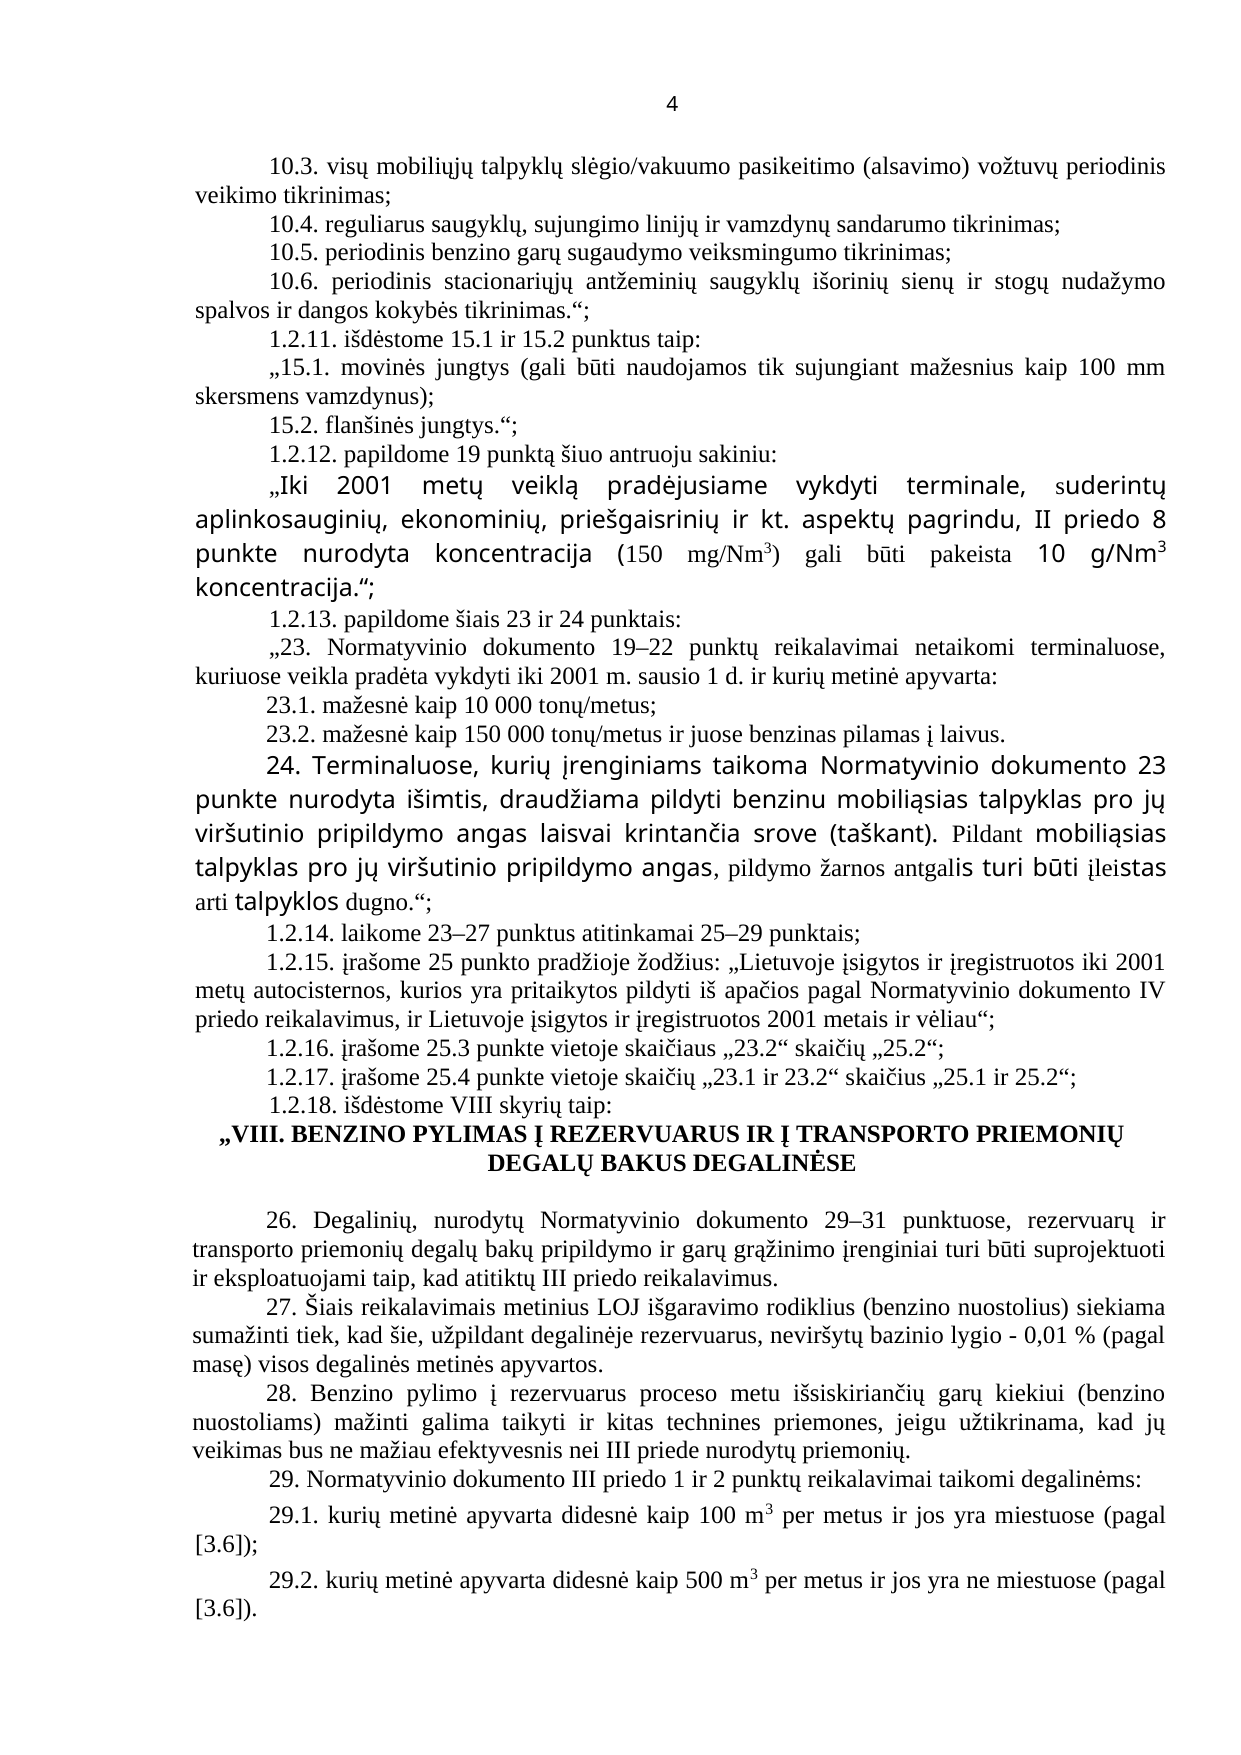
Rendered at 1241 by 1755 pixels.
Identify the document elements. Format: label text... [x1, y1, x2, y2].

text 29.1. kurių metinė apyvarta didesnė kaip 100 m3 per metus ir jos yra miestuose (pagal [3.6]); [195, 1493, 1167, 1557]
text 23.2. mažesnė kaip 150 000 tonų/metus ir juose benzinas pilamas į laivus. [195, 719, 1167, 747]
text „23. Normatyvinio dokumento 19–22 punktų reikalavimai netaikomi terminaluose, kuriuose veikla pradėta vykdyti iki 2001 m. sausio 1 d. ir kurių metinė apyvarta: [195, 632, 1167, 690]
text 27. Šiais reikalavimais metinius LOJ išgaravimo rodiklius (benzino nuostolius) siekiama sumažinti tiek, kad šie, užpildant degalinėje rezervuarus, neviršytų bazinio lygio - 0,01 % (pagal masę) visos degalinės metinės apyvartos. [192, 1292, 1167, 1378]
text 1.2.12. papildome 19 punktą šiuo antruoju sakiniu: [195, 439, 1167, 467]
text 1.2.17. įrašome 25.4 punkte vietoje skaičių „23.1 ir 23.2“ skaičius „25.1 ir 25.2“; [195, 1062, 1167, 1090]
text 24. Terminaluose, kurių įrenginiams taikoma Normatyvinio dokumento 23 punkte nurodyta išimtis, draudžiama pildyti benzinu mobiliąsias talpyklas pro jų viršutinio pripildymo angas laisvai krintančia srove (taškant). Pildant mobiliąsias talpyklas pro jų viršutinio pripildymo angas, pildymo žarnos antgalis turi būti įleistas arti talpyklos dugno.“; [195, 747, 1167, 918]
text 29. Normatyvinio dokumento III priedo 1 ir 2 punktų reikalavimai taikomi degalinėms: [195, 1464, 1167, 1493]
text 23.1. mažesnė kaip 10 000 tonų/metus; [195, 690, 1167, 719]
text 10.3. visų mobiliųjų talpyklų slėgio/vakuumo pasikeitimo (alsavimo) vožtuvų periodinis veikimo tikrinimas; [195, 151, 1167, 209]
text 15.2. flanšinės jungtys.“; [195, 410, 1167, 439]
text 29.2. kurių metinė apyvarta didesnė kaip 500 m3 per metus ir jos yra ne miestuose (pagal [3.6]). [195, 1557, 1167, 1622]
text 1.2.11. išdėstome 15.1 ir 15.2 punktus taip: [195, 324, 1167, 352]
text 10.6. periodinis stacionariųjų antžeminių saugyklų išorinių sienų ir stogų nudažymo spalvos ir dangos kokybės tikrinimas.“; [195, 266, 1167, 324]
text „VIII. BENZINO PYLIMAS Į REZERVUARUS ir į transporto priemonių degalų bakus DEGALINĖSE [177, 1119, 1167, 1177]
text 1.2.18. išdėstome VIII skyrių taip: [195, 1090, 1167, 1119]
text 1.2.13. papildome šiais 23 ir 24 punktais: [195, 604, 1167, 632]
text 1.2.14. laikome 23–27 punktus atitinkamai 25–29 punktais; [195, 918, 1167, 947]
text 26. Degalinių, nurodytų Normatyvinio dokumento 29–31 punktuose, rezervuarų ir transporto priemonių degalų bakų pripildymo ir garų grąžinimo įrenginiai turi būti suprojektuoti ir eksploatuojami taip, kad atitiktų III priedo reikalavimus. [192, 1205, 1167, 1292]
text 10.4. reguliarus saugyklų, sujungimo linijų ir vamzdynų sandarumo tikrinimas; [195, 209, 1167, 237]
text 1.2.15. įrašome 25 punkto pradžioje žodžius: „Lietuvoje įsigytos ir įregistruotos iki 2001 metų autocisternos, kurios yra pritaikytos pildyti iš apačios pagal Normatyvinio dokumento IV priedo reikalavimus, ir Lietuvoje įsigytos ir įregistruotos 2001 metais ir vėliau“; [195, 947, 1167, 1033]
text 1.2.16. įrašome 25.3 punkte vietoje skaičiaus „23.2“ skaičių „25.2“; [195, 1033, 1167, 1062]
text „15.1. movinės jungtys (gali būti naudojamos tik sujungiant mažesnius kaip 100 mm skersmens vamzdynus); [195, 352, 1167, 410]
text „Iki 2001 metų veiklą pradėjusiame vykdyti terminale, suderintų aplinkosauginių, ekonominių, priešgaisrinių ir kt. aspektų pagrindu, II priedo 8 punkte nurodyta koncentracija (150 mg/Nm3) gali būti pakeista 10 g/Nm3 koncentracija.“; [195, 467, 1167, 604]
text 28. Benzino pylimo į rezervuarus proceso metu išsiskiriančių garų kiekiui (benzino nuostoliams) mažinti galima taikyti ir kitas technines priemones, jeigu užtikrinama, kad jų veikimas bus ne mažiau efektyvesnis nei III priede nurodytų priemonių. [192, 1378, 1167, 1464]
text 10.5. periodinis benzino garų sugaudymo veiksmingumo tikrinimas; [195, 237, 1167, 266]
